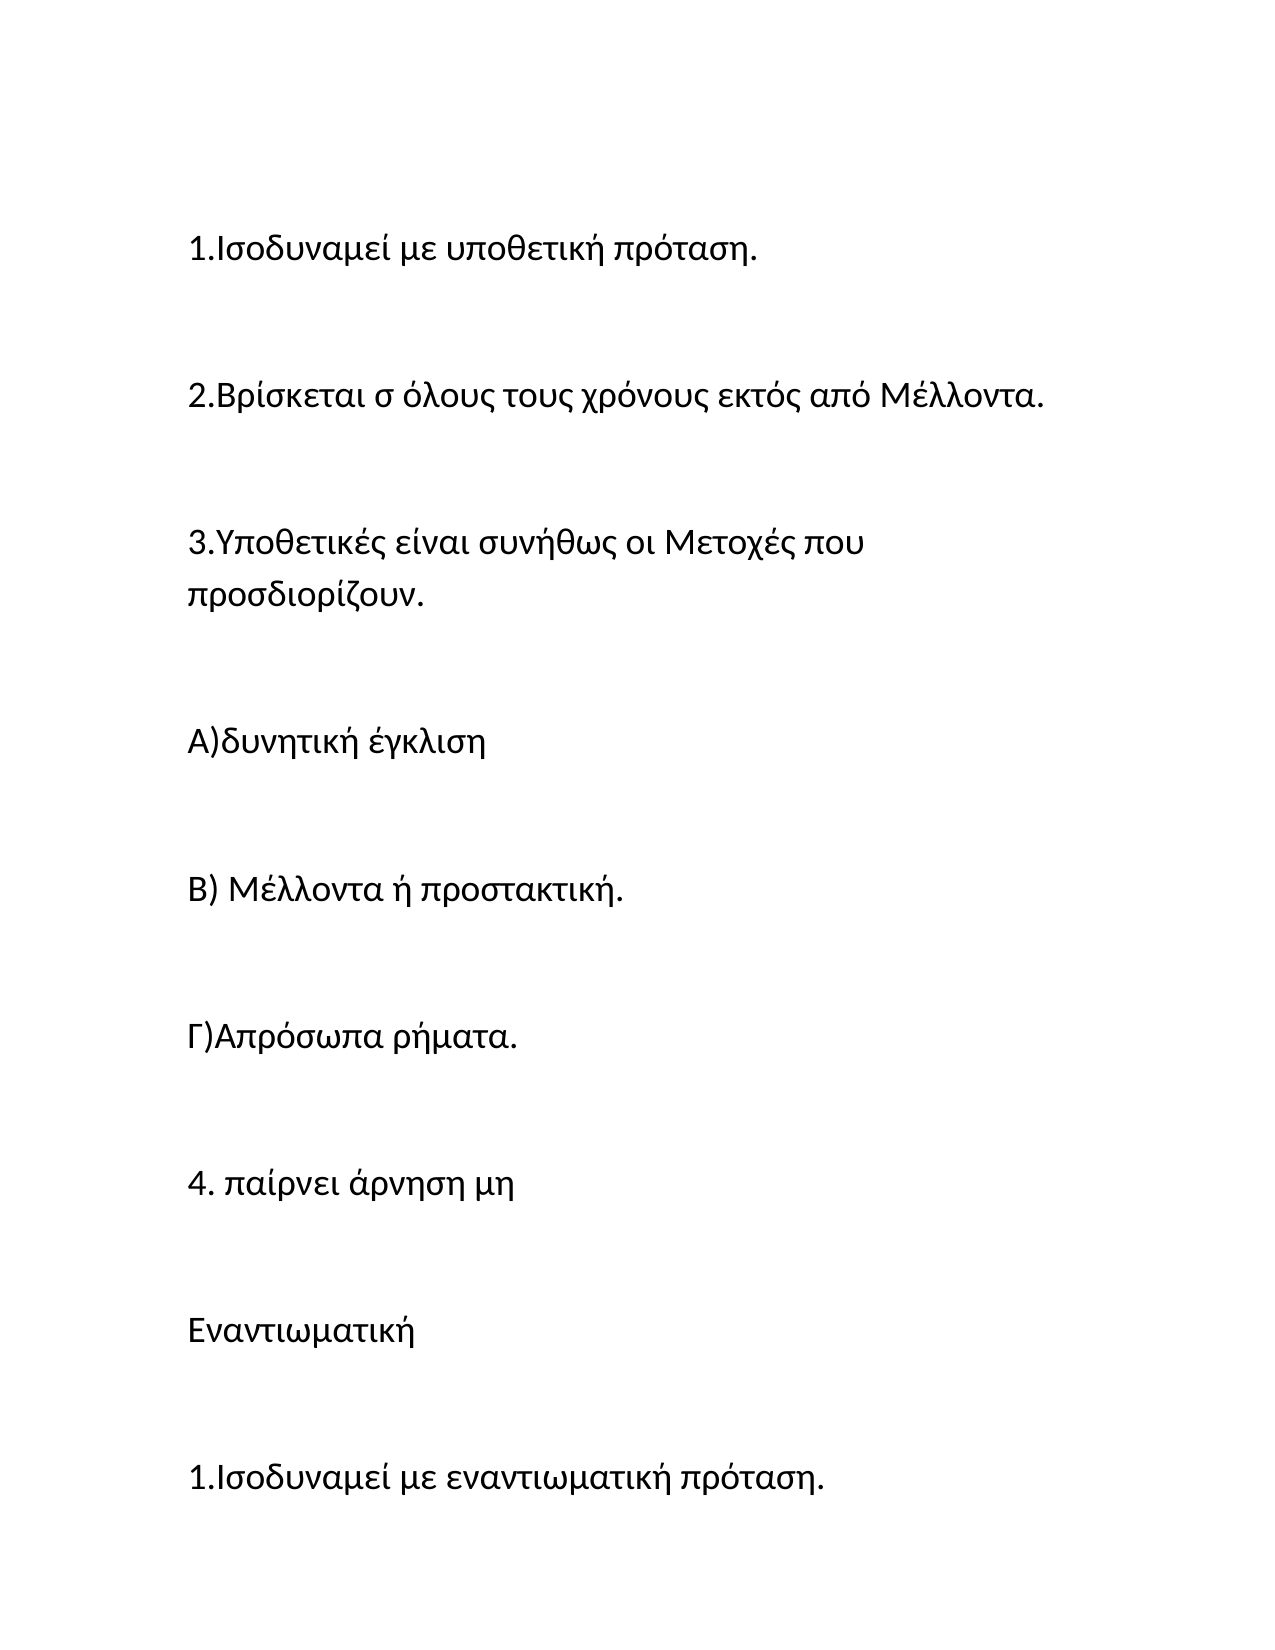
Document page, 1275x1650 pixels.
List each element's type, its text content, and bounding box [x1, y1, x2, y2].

text Α)δυνητική έγκλιση [187, 717, 1087, 763]
text Εναντιωματική [187, 1306, 1087, 1352]
text 2.Βρίσκεται σ όλους τους χρόνους εκτός από Μέλλοντα. [187, 371, 1087, 416]
text Γ)Απρόσωπα ρήματα. [187, 1012, 1087, 1057]
text 1.Ισοδυναμεί με εναντιωματική πρόταση. [187, 1453, 1087, 1499]
text 1.Ισοδυναμεί με υποθετική πρόταση. [187, 223, 1087, 269]
text Β) Μέλλοντα ή προστακτική. [187, 864, 1087, 910]
text 3.Υποθετικές είναι συνήθως οι Μετοχές που προσδιορίζουν. [187, 518, 1087, 616]
text 4. παίρνει άρνηση μη [187, 1159, 1087, 1204]
